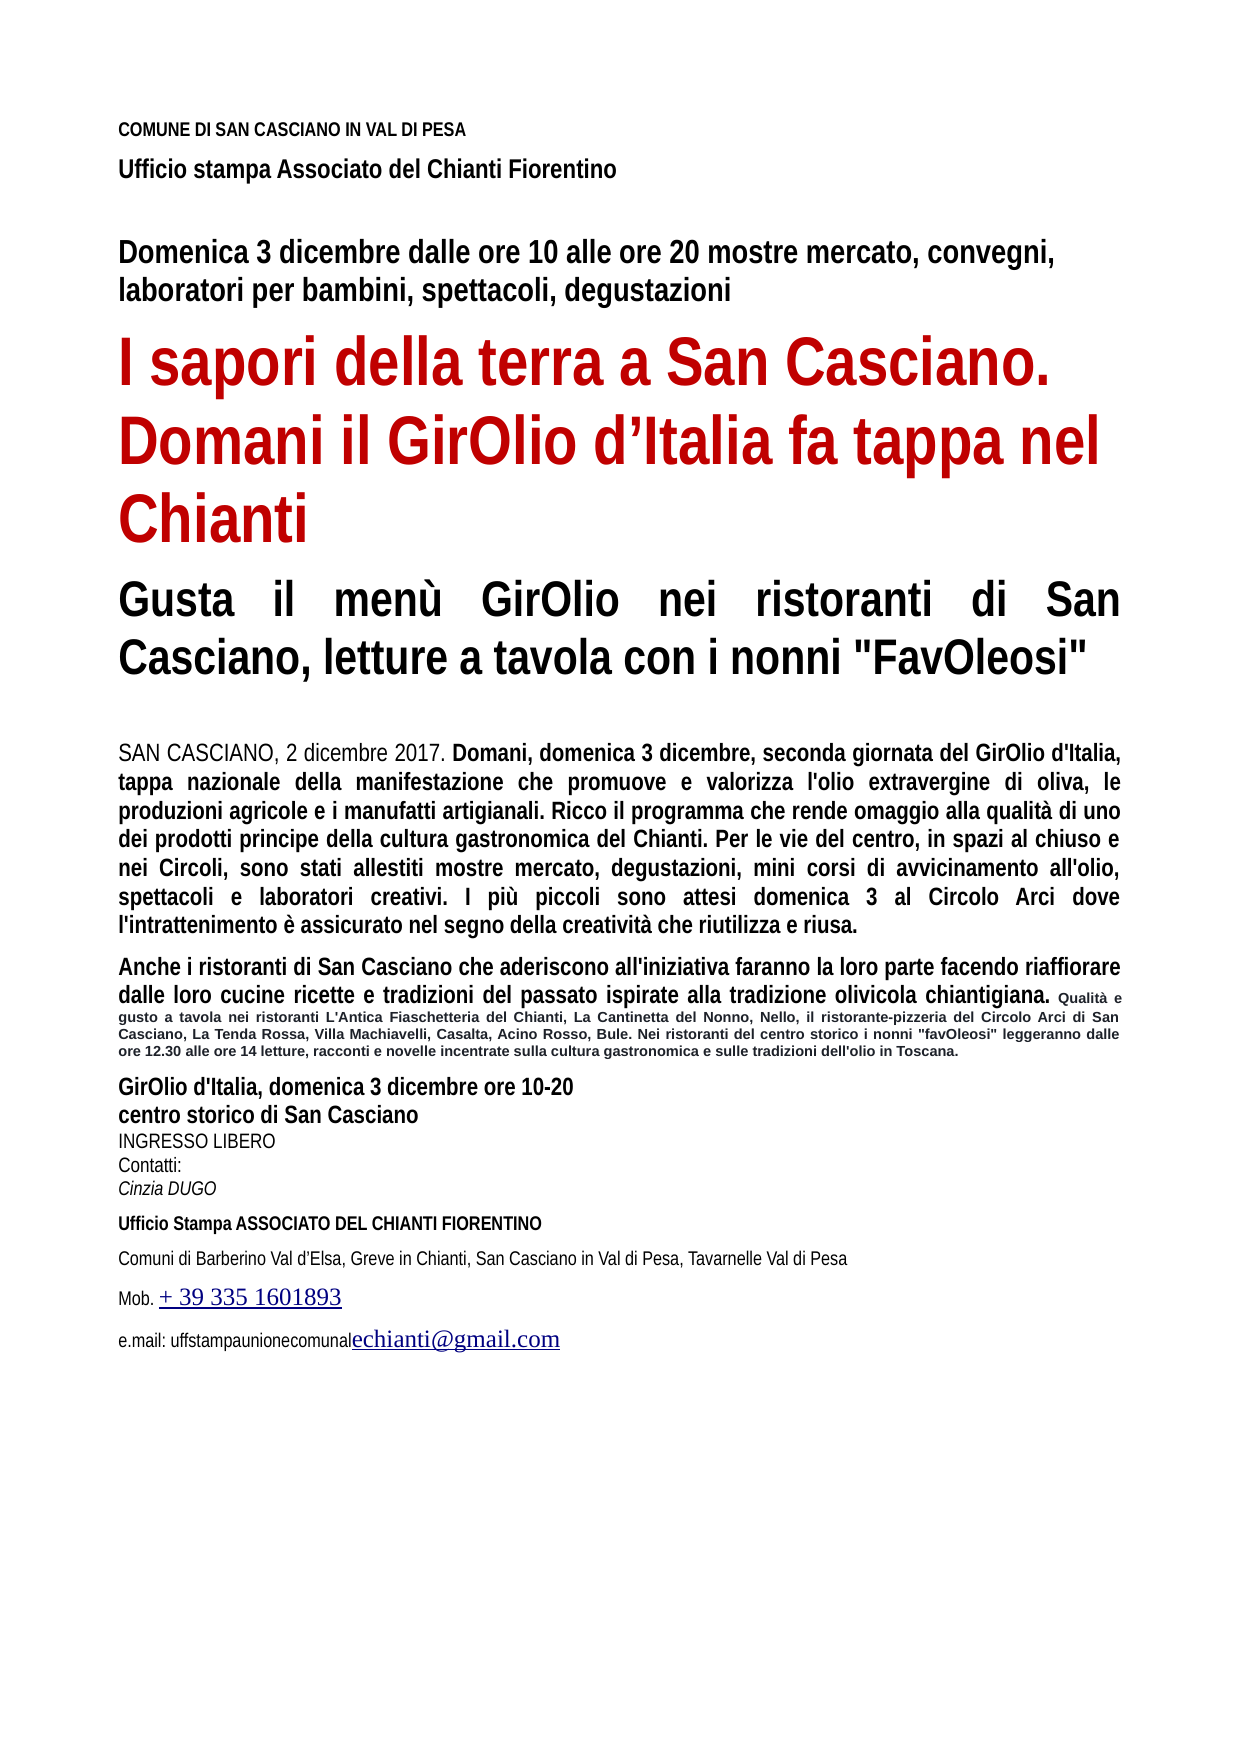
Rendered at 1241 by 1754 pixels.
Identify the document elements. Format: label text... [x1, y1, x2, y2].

text Ufficio Stampa ASSOCIATO DEL CHIANTI FIORENTINO [118, 1212, 1122, 1235]
text e.mail: uffstampaunionecomunalechianti@gmail.com [118, 1324, 1122, 1352]
text centro storico di San Casciano [118, 1100, 1122, 1129]
text Contatti: [118, 1153, 1122, 1177]
text COMUNE DI SAN CASCIANO IN VAL DI PESA [118, 118, 1122, 141]
text SAN CASCIANO, 2 dicembre 2017. Domani, domenica 3 dicembre, seconda giornata del GirOlio d'Italia, tappa nazionale della manifestazione che promuove e valorizza l'olio extravergine di oliva, le produzioni agricole e i manufatti artigianali. Ricco il programma che rende omaggio alla qualità di uno dei prodotti principe della cultura gastronomica del Chianti. Per le vie del centro, in spazi al chiuso e nei Circoli, sono stati allestiti mostre mercato, degustazioni, mini corsi di avvicinamento all'olio, spettacoli e laboratori creativi. I più piccoli sono attesi domenica 3 al Circolo Arci dove l'intrattenimento è assicurato nel segno della creatività che riutilizza e riusa. [118, 738, 1122, 939]
text I sapori della terra a San Casciano. Domani il GirOlio d’Italia fa tappa nel Chianti [118, 321, 1122, 557]
text Anche i ristoranti di San Casciano che aderiscono all'iniziativa faranno la loro parte facendo riaffiorare dalle loro cucine ricette e tradizioni del passato ispirate alla tradizione olivicola chiantigiana. Qualità e gusto a tavola nei ristoranti L'Antica Fiaschetteria del Chianti, La Cantinetta del Nonno, Nello, il ristorante-pizzeria del Circolo Arci di San Casciano, La Tenda Rossa, Villa Machiavelli, Casalta, Acino Rosso, Bule. Nei ristoranti del centro storico i nonni "favOleosi" leggeranno dalle ore 12.30 alle ore 14 letture, racconti e novelle incentrate sulla cultura gastronomica e sulle tradizioni dell'olio in Toscana. [118, 951, 1122, 1059]
text Cinzia DUGO [118, 1177, 1122, 1199]
text Domenica 3 dicembre dalle ore 10 alle ore 20 mostre mercato, convegni, laboratori per bambini, spettacoli, degustazioni [118, 209, 1122, 308]
text GirOlio d'Italia, domenica 3 dicembre ore 10-20 [118, 1072, 1122, 1100]
text Gusta il menù GirOlio nei ristoranti di San Casciano, letture a tavola con i nonni "FavOleosi" [118, 570, 1122, 685]
text INGRESSO LIBERO [118, 1129, 1122, 1153]
text Ufficio stampa Associato del Chianti Fiorentino [118, 153, 1122, 184]
text Comuni di Barberino Val d’Elsa, Greve in Chianti, San Casciano in Val di Pesa, Tavarnelle Val di Pesa [118, 1247, 1122, 1270]
text Mob. + 39 335 1601893 [118, 1282, 1122, 1311]
